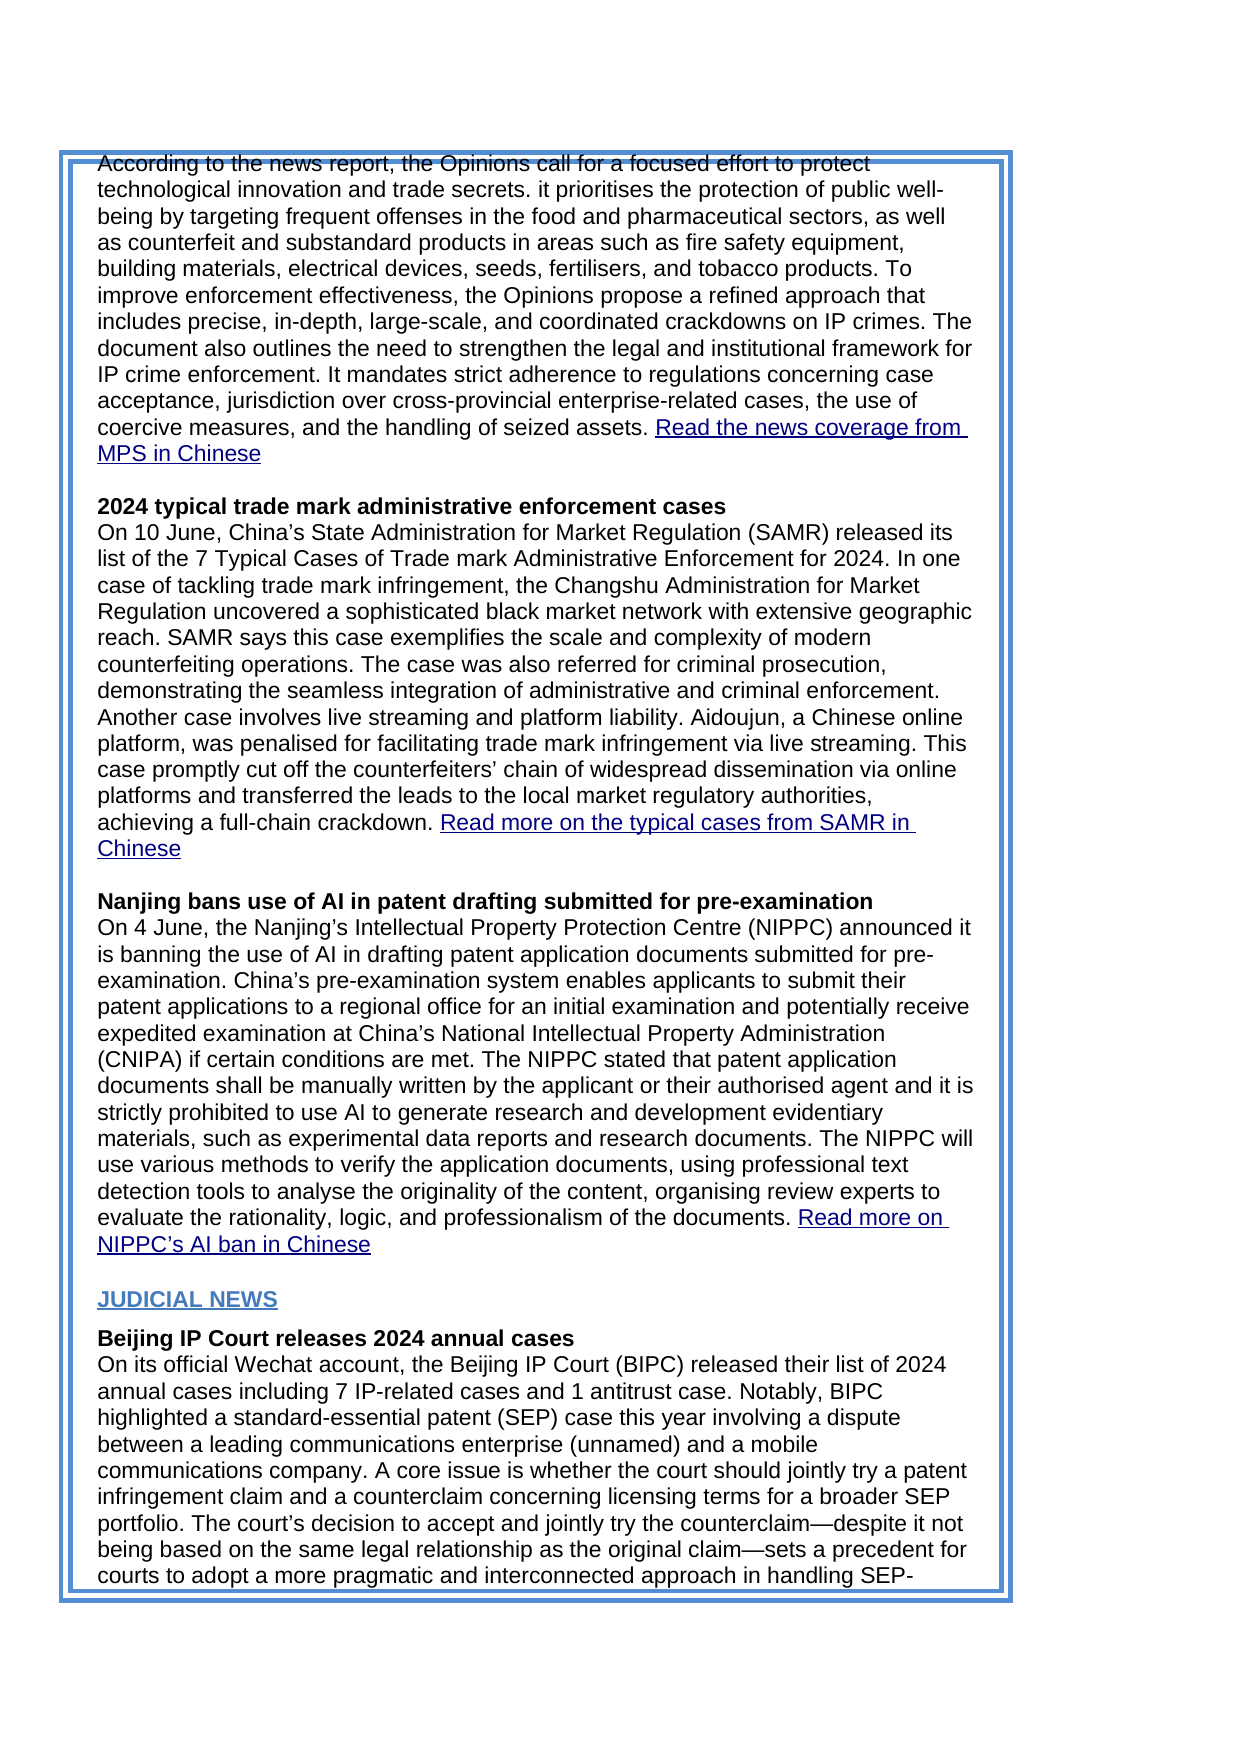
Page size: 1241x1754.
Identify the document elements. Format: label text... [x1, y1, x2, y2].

table_cell [73, 164, 86, 1589]
table_cell [66, 155, 86, 1589]
table_cell [986, 164, 999, 1589]
table_cell According to the news report, the Opinions call for a focused effort to protect technological innovation and trade secrets. it prioritises the protection of public well-being by targeting frequent offenses in the food and pharmaceutical sectors, as well as counterfeit and substandard products in areas such as fire safety equipment, building materials, electrical devices, seeds, fertilisers, and tobacco products. To improve enforcement effectiveness, the Opinions propose a refined approach that includes precise, in-depth, large-scale, and coordinated crackdowns on IP crimes. The document also outlines the need to strengthen the legal and institutional framework for IP crime enforcement. It mandates strict adherence to regulations concerning case acceptance, jurisdiction over cross-provincial enterprise-related cases, the use of coercive measures, and the handling of seized assets. Read the news coverage from MPS in Chinese 2024 typical trade mark administrative enforcement cases On 10 June, China’s State Administration for Market Regulation (SAMR) released its list of the 7 Typical Cases of Trade mark Administrative Enforcement for 2024. In one case of tackling trade mark infringement, the Changshu Administration for Market Regulation uncovered a sophisticated black market network with extensive geographic reach. SAMR says this case exemplifies the scale and complexity of modern counterfeiting operations. The case was also referred for criminal prosecution, demonstrating the seamless integration of administrative and criminal enforcement. Another case involves live streaming and platform liability. Aidoujun, a Chinese online platform, was penalised for facilitating trade mark infringement via live streaming. This case promptly cut off the counterfeiters’ chain of widespread dissemination via online platforms and transferred the leads to the local market regulatory authorities, achieving a full-chain crackdown. Read more on the typical cases from SAMR in Chinese Nanjing bans use of AI in patent drafting submitted for pre-examination On 4 June, the Nanjing’s Intellectual Property Protection Centre (NIPPC) announced it is banning the use of AI in drafting patent application documents submitted for pre-examination. China’s pre-examination system enables applicants to submit their patent applications to a regional office for an initial examination and potentially receive expedited examination at China’s National Intellectual Property Administration (CNIPA) if certain conditions are met. The NIPPC stated that patent application documents shall be manually written by the applicant or their authorised agent and it is strictly prohibited to use AI to generate research and development evidentiary materials, such as experimental data reports and research documents. The NIPPC will use various methods to verify the application documents, using professional text detection tools to analyse the originality of the content, organising review experts to evaluate the rationality, logic, and professionalism of the documents. Read more on NIPPC’s AI ban in Chinese JUDICIAL NEWS Beijing IP Court releases 2024 annual cases On its official Wechat account, the Beijing IP Court (BIPC) released their list of 2024 annual cases including 7 IP-related cases and 1 antitrust case. Notably, BIPC highlighted a standard-essential patent (SEP) case this year involving a dispute between a leading communications enterprise (unnamed) and a mobile communications company. A core issue is whether the court should jointly try a patent infringement claim and a counterclaim concerning licensing terms for a broader SEP portfolio. The court’s decision to accept and jointly try the counterclaim—despite it not being based on the same legal relationship as the original claim—sets a precedent for courts to adopt a more pragmatic and interconnected approach in handling SEP- [86, 164, 986, 1589]
table_cell [986, 155, 1006, 1589]
